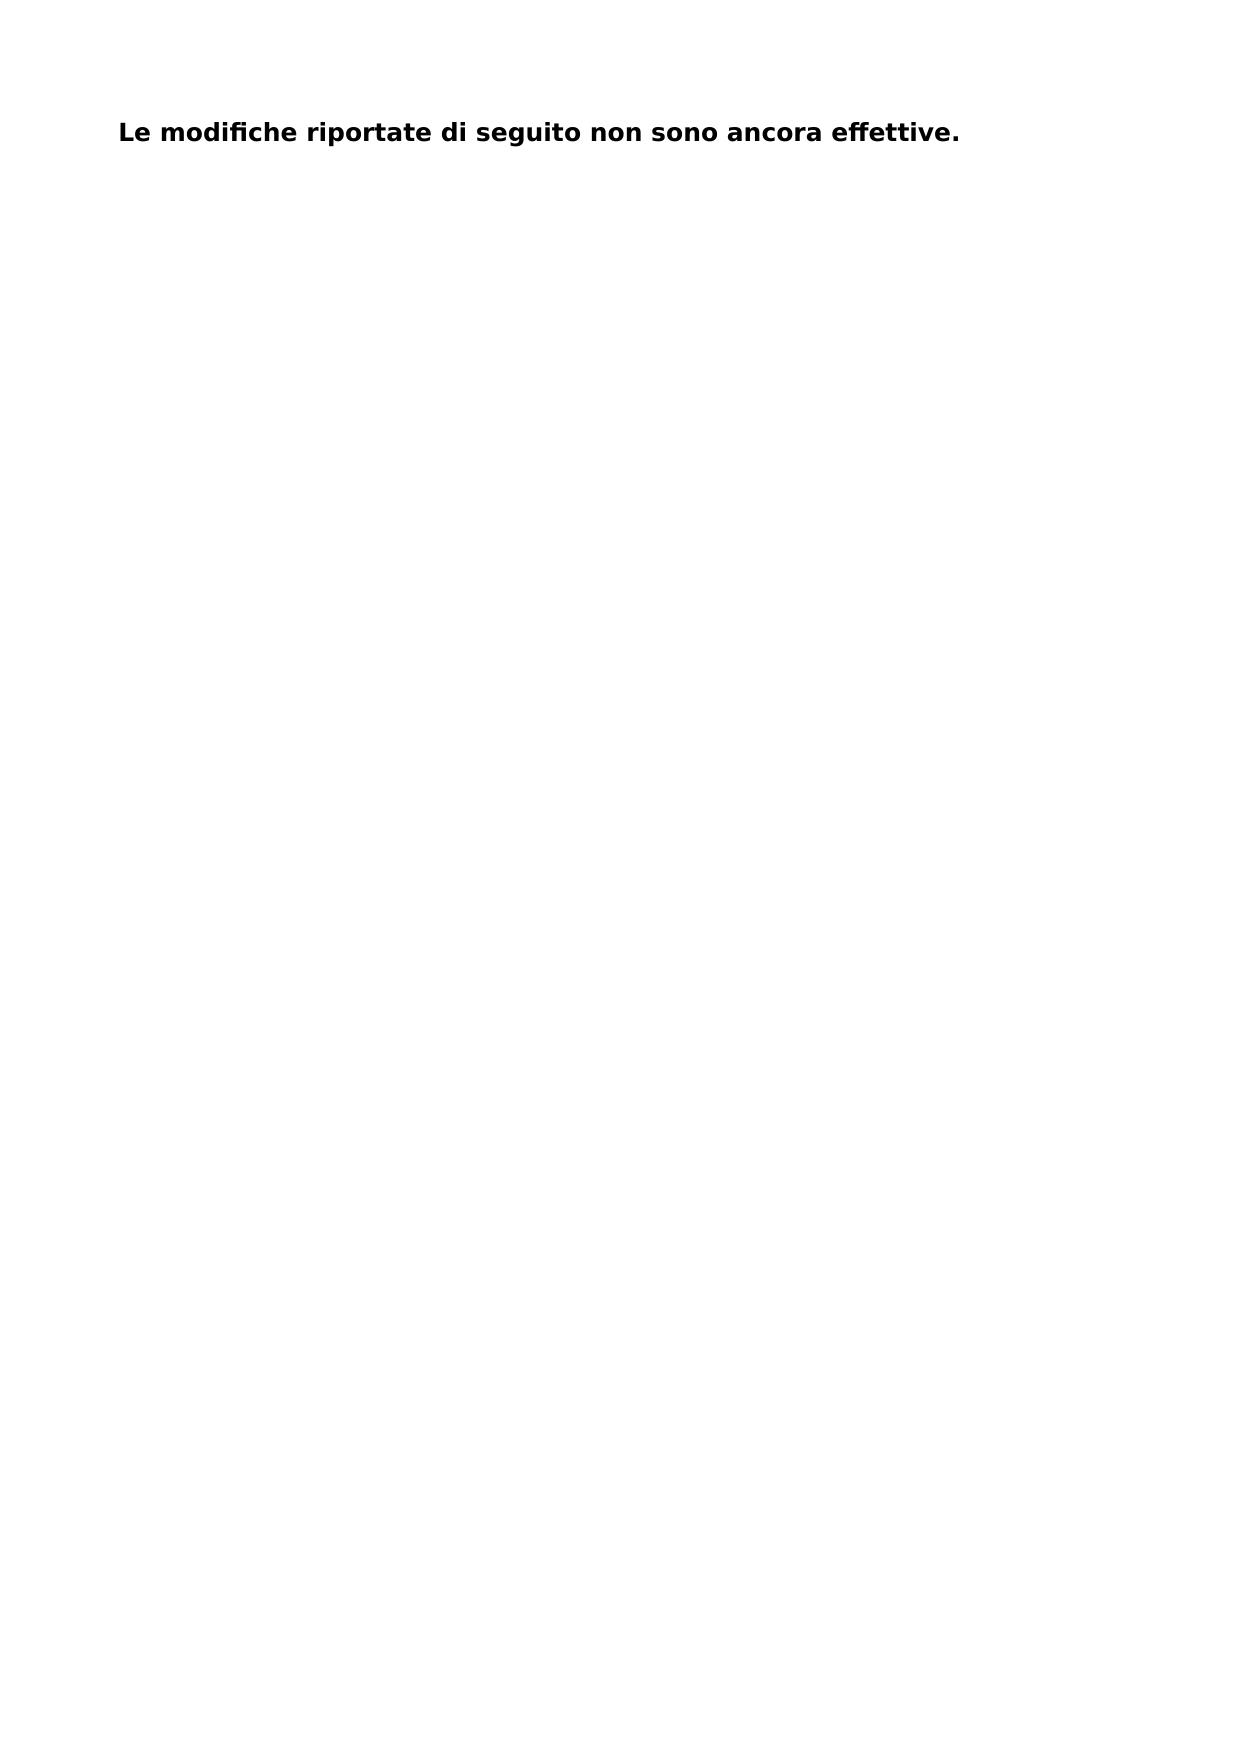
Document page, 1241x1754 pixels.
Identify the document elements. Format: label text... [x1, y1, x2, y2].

text Le modifiche riportate di seguito non sono ancora effettive. [118, 118, 1122, 147]
